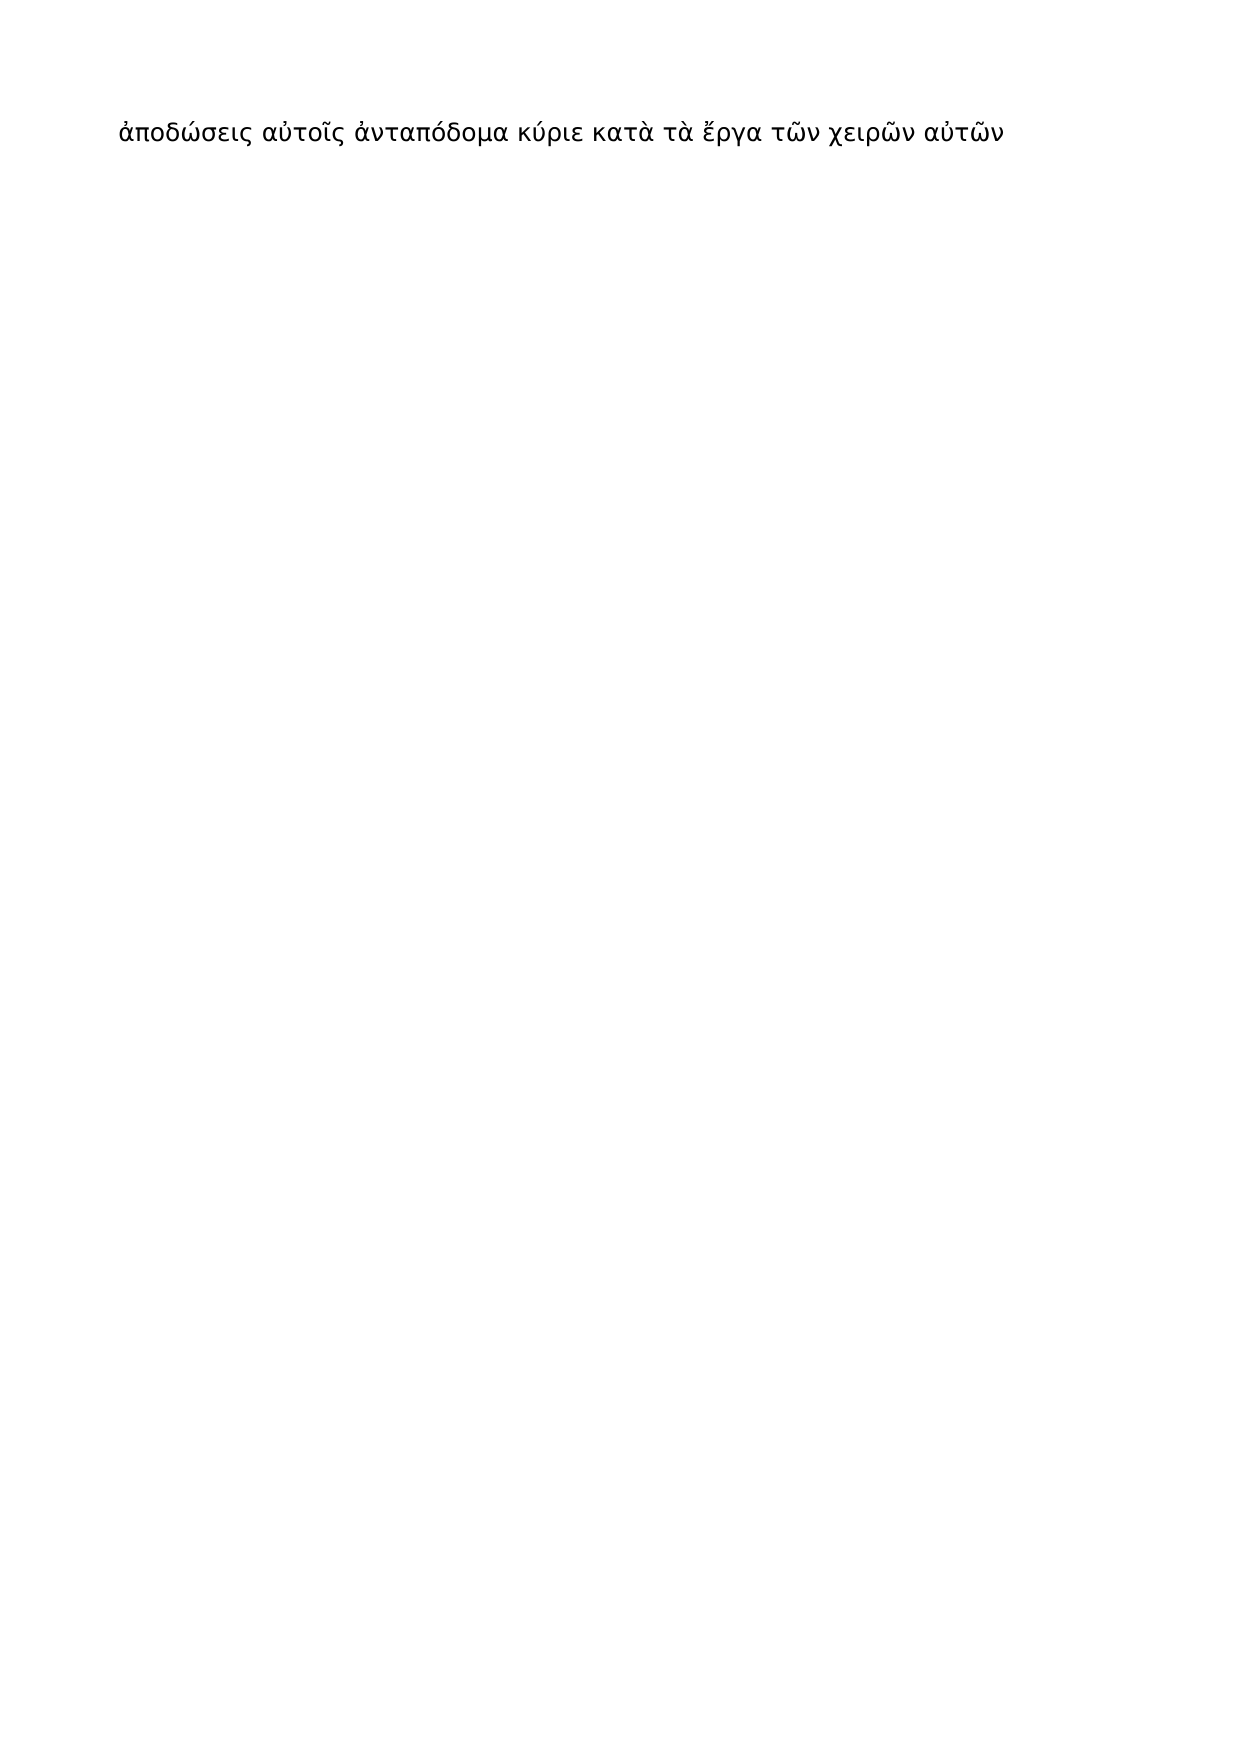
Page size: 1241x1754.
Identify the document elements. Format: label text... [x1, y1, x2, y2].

text ἀποδώσεις αὐτοῖς ἀνταπόδομα κύριε κατὰ τὰ ἔργα τῶν χειρῶν αὐτῶν [118, 118, 1122, 147]
